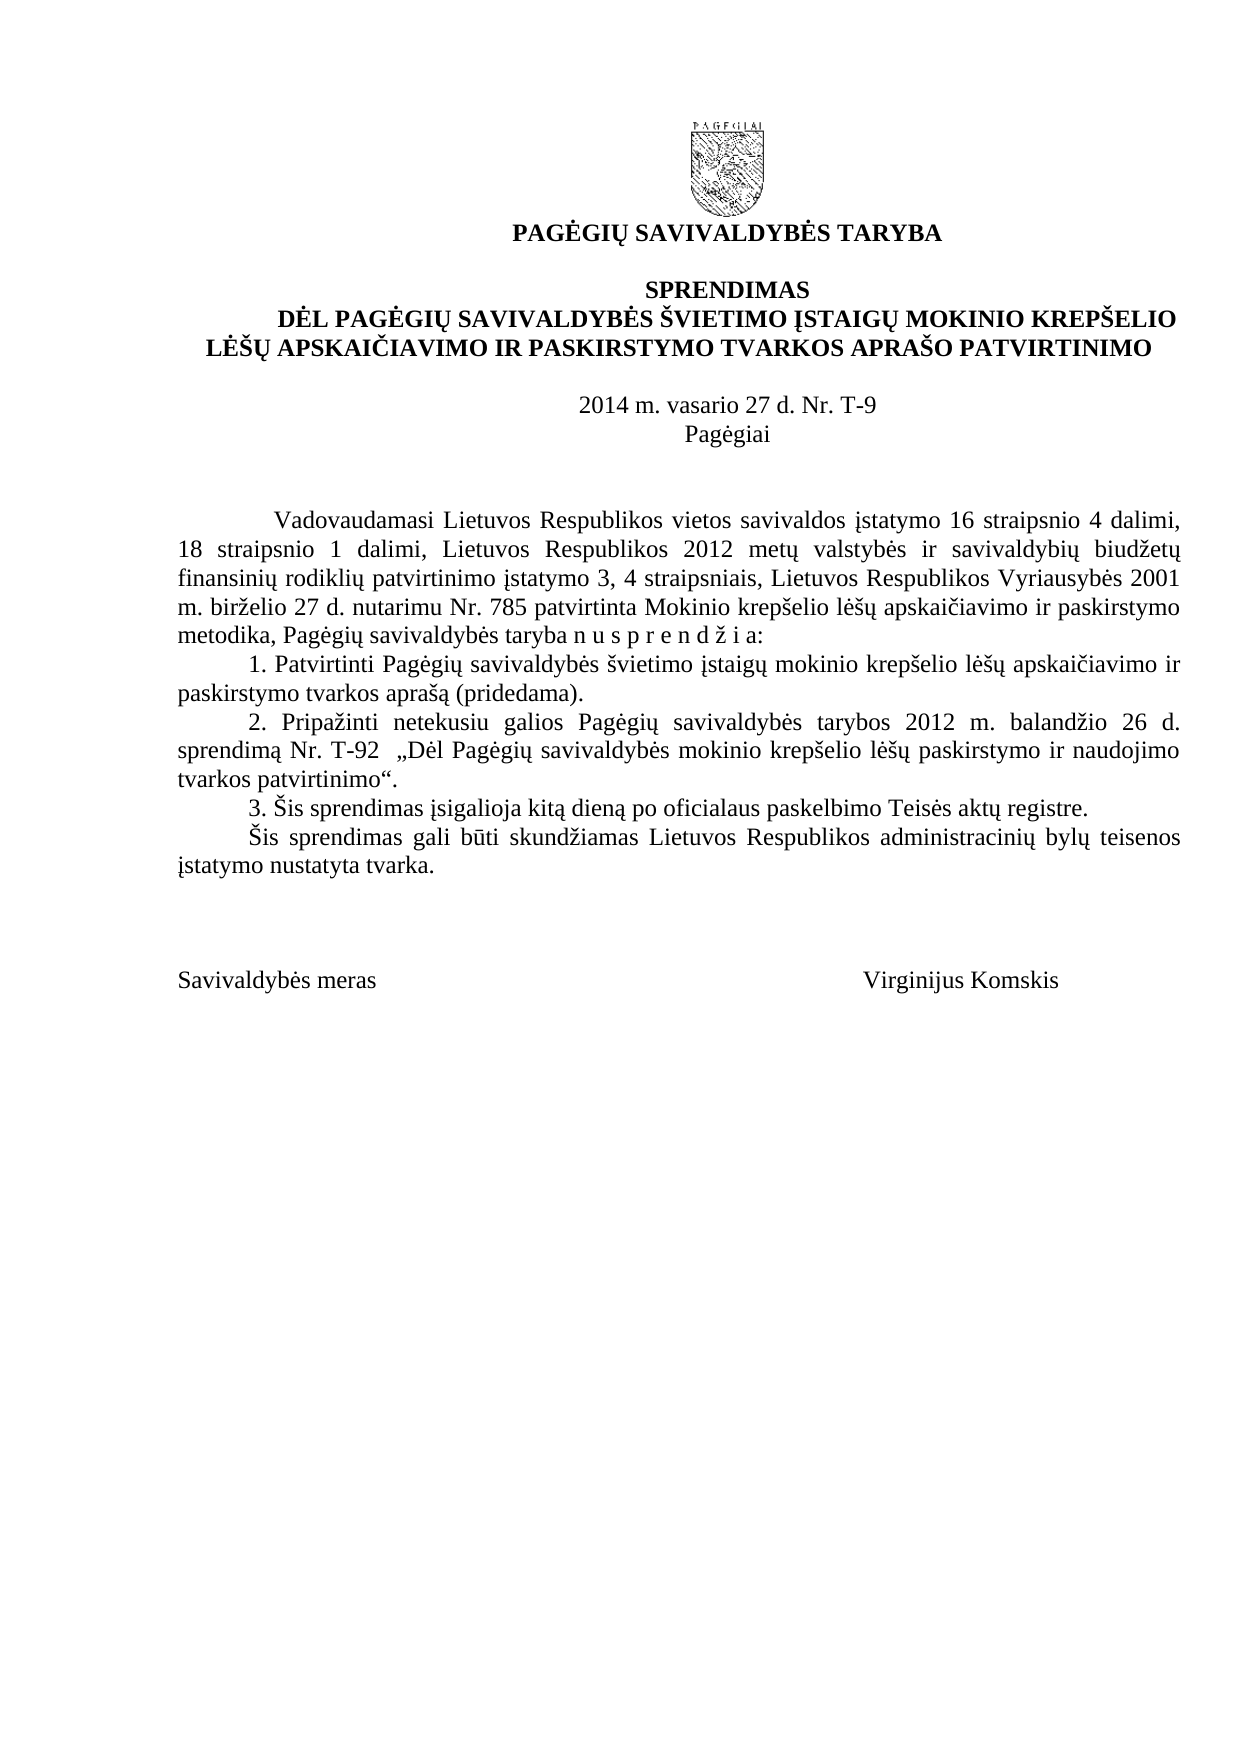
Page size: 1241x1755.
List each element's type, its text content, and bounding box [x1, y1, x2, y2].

text 2014 m. vasario 27 d. Nr. T-9 [177, 391, 1181, 419]
text DĖL PAGĖGIŲ SAVIVALDYBĖS ŠVIETIMO ĮSTAIGŲ MOKINIO KREPŠELIO LĖŠŲ APSKAIČIAVIMO IR PASKIRSTYMO TVARKOS APRAŠO PATVIRTINIMO [177, 304, 1181, 362]
text 3. Šis sprendimas įsigalioja kitą dieną po oficialaus paskelbimo Teisės aktų registre. [177, 793, 1181, 822]
text Šis sprendimas gali būti skundžiamas Lietuvos Respublikos administracinių bylų teisenos įstatymo nustatyta tvarka. [177, 822, 1181, 879]
text Pagėgiai [177, 419, 1181, 448]
text 2. Pripažinti netekusiu galios Pagėgių savivaldybės tarybos 2012 m. balandžio 26 d. sprendimą Nr. T-92 „Dėl Pagėgių savivaldybės mokinio krepšelio lėšų paskirstymo ir naudojimo tvarkos patvirtinimo“. [177, 707, 1181, 793]
text 1. Patvirtinti Pagėgių savivaldybės švietimo įstaigų mokinio krepšelio lėšų apskaičiavimo ir paskirstymo tvarkos aprašą (pridedama). [177, 649, 1181, 707]
text Savivaldybės meras Virginijus Komskis [177, 966, 1181, 994]
text PAGĖGIŲ SAVIVALDYBĖS TARYBA [177, 218, 1181, 247]
text Vadovaudamasi Lietuvos Respublikos vietos savivaldos įstatymo 16 straipsnio 4 dalimi, 18 straipsnio 1 dalimi, Lietuvos Respublikos 2012 metų valstybės ir savivaldybių biudžetų finansinių rodiklių patvirtinimo įstatymo 3, 4 straipsniais, Lietuvos Respublikos Vyriausybės 2001 m. birželio 27 d. nutarimu Nr. 785 patvirtinta Mokinio krepšelio lėšų apskaičiavimo ir paskirstymo metodika, Pagėgių savivaldybės taryba n u s p r e n d ž i a: [177, 506, 1181, 649]
text SPRENDIMAS [177, 276, 1181, 304]
